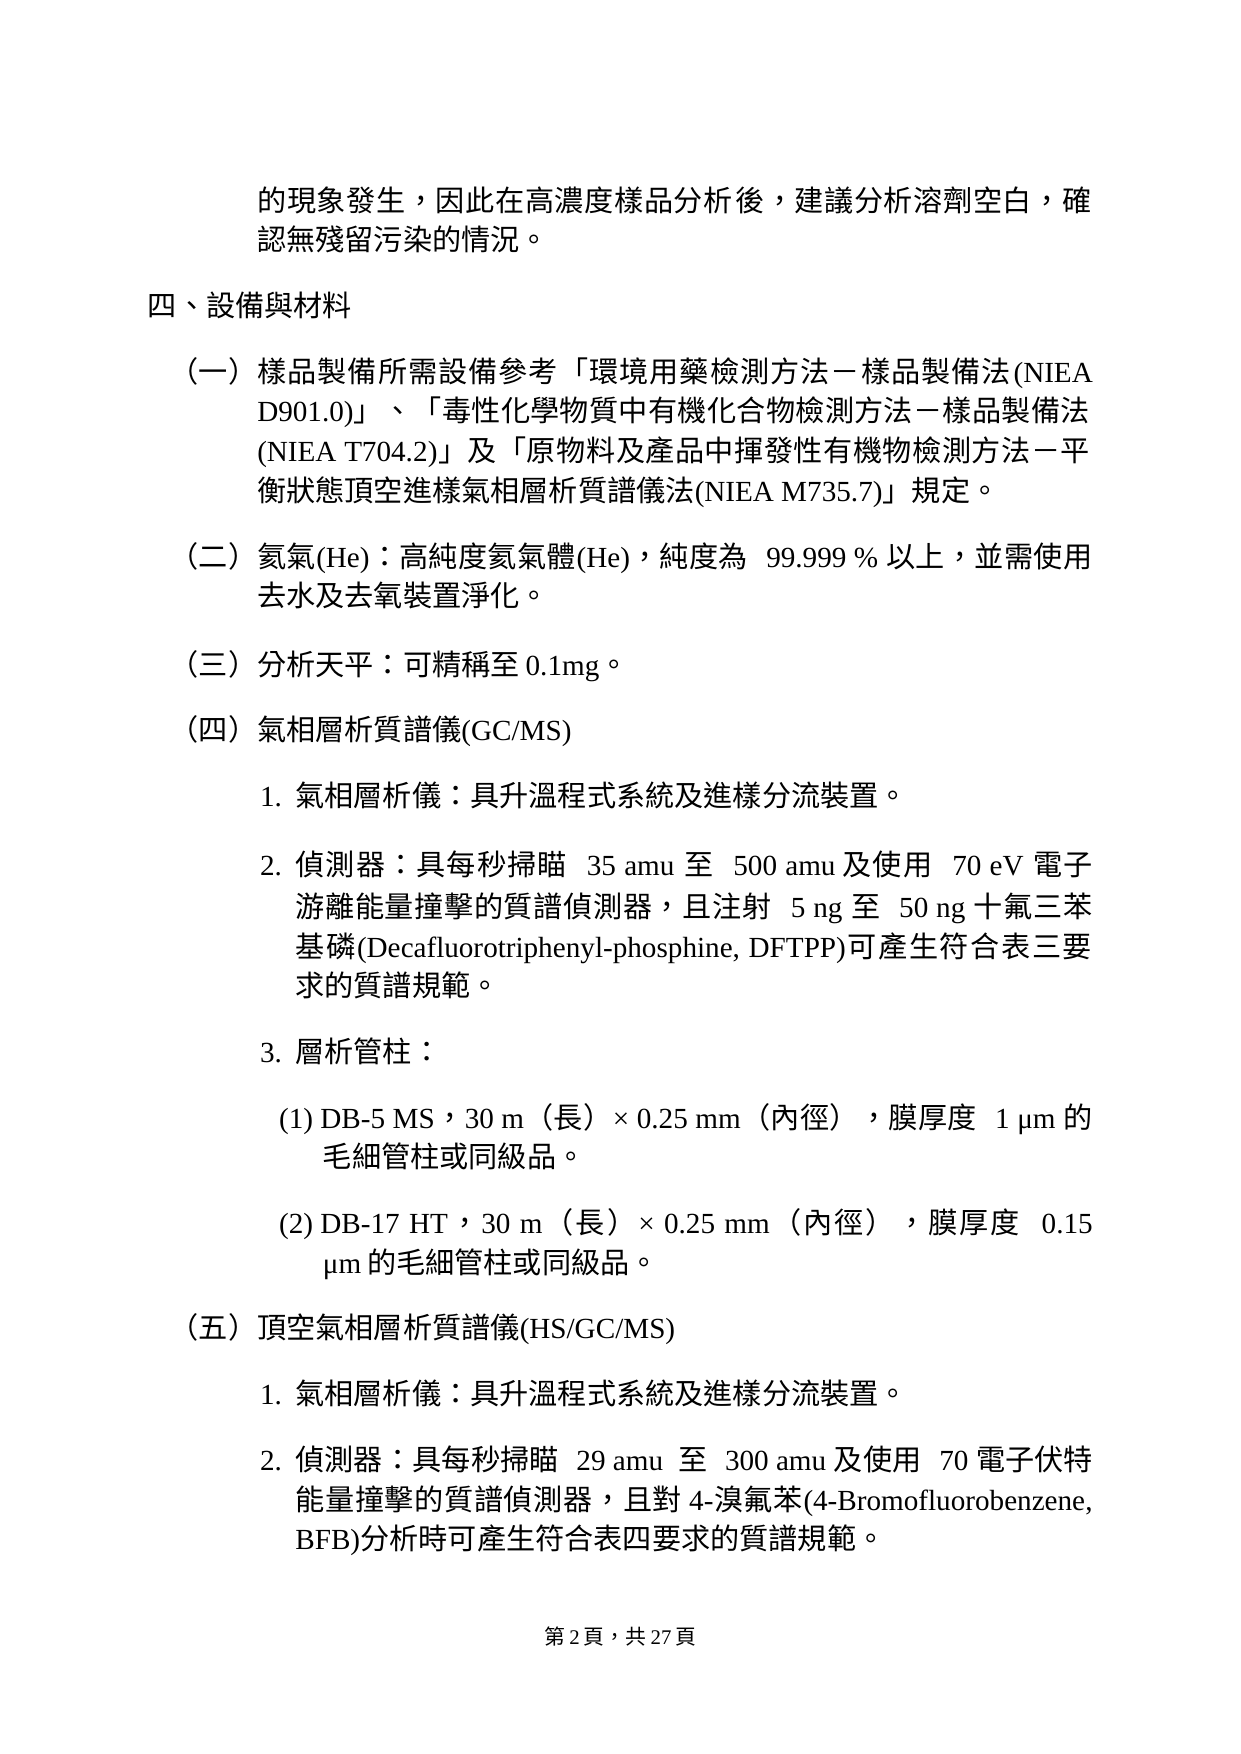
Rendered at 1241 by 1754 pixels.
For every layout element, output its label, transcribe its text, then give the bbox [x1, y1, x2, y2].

list 頂空氣相層析質譜儀(HS/GC/MS) [169, 1308, 1093, 1347]
list 氦氣(He)：高純度氦氣體(He)，純度為 99.999 % 以上，並需使用去水及去氧裝置淨化。 [169, 536, 1093, 615]
list 偵測器：具每秒掃瞄 29 amu 至 300 amu 及使用 70 電子伏特能量撞擊的質譜偵測器，且對4-溴氟苯(4-Bromofluorobenzene, BFB)分析時可產生符合表四要求的質譜規範。 [260, 1439, 1093, 1558]
list 氣相層析質譜儀(GC/MS) [169, 709, 1093, 749]
list 偵測器：具每秒掃瞄 35 amu 至 500 amu及使用 70 eV 電子游離能量撞擊的質譜偵測器，且注射 5 ng 至 50 ng 十氟三苯基磷(Decafluorotriphenyl-phosphine, DFTPP)可產生符合表三要求的質譜規範。 [260, 841, 1093, 1005]
list 樣品製備所需設備參考「環境用藥檢測方法－樣品製備法(NIEA D901.0)」、「毒性化學物質中有機化合物檢測方法－樣品製備法(NIEA T704.2)」及「原物料及產品中揮發性有機物檢測方法－平衡狀態頂空進樣氣相層析質譜儀法(NIEA M735.7)」規定。 [169, 351, 1093, 510]
text 四、設備與材料 [148, 285, 1093, 325]
list 分析天平：可精稱至0.1mg。 [169, 641, 1093, 683]
list DB-5 MS，30 m（長）× 0.25 mm（內徑），膜厚度 1 μm 的毛細管柱或同級品。 [279, 1097, 1093, 1176]
list 的現象發生，因此在高濃度樣品分析後，建議分析溶劑空白，確認無殘留污染的情況。 [169, 177, 1093, 259]
list 層析管柱： [260, 1031, 1093, 1071]
list 氣相層析儀：具升溫程式系統及進樣分流裝置。 [260, 1373, 1093, 1413]
list DB-17 HT，30 m（長）× 0.25 mm（內徑），膜厚度 0.15 μm的毛細管柱或同級品。 [279, 1202, 1093, 1282]
list 氣相層析儀：具升溫程式系統及進樣分流裝置。 [260, 775, 1093, 815]
